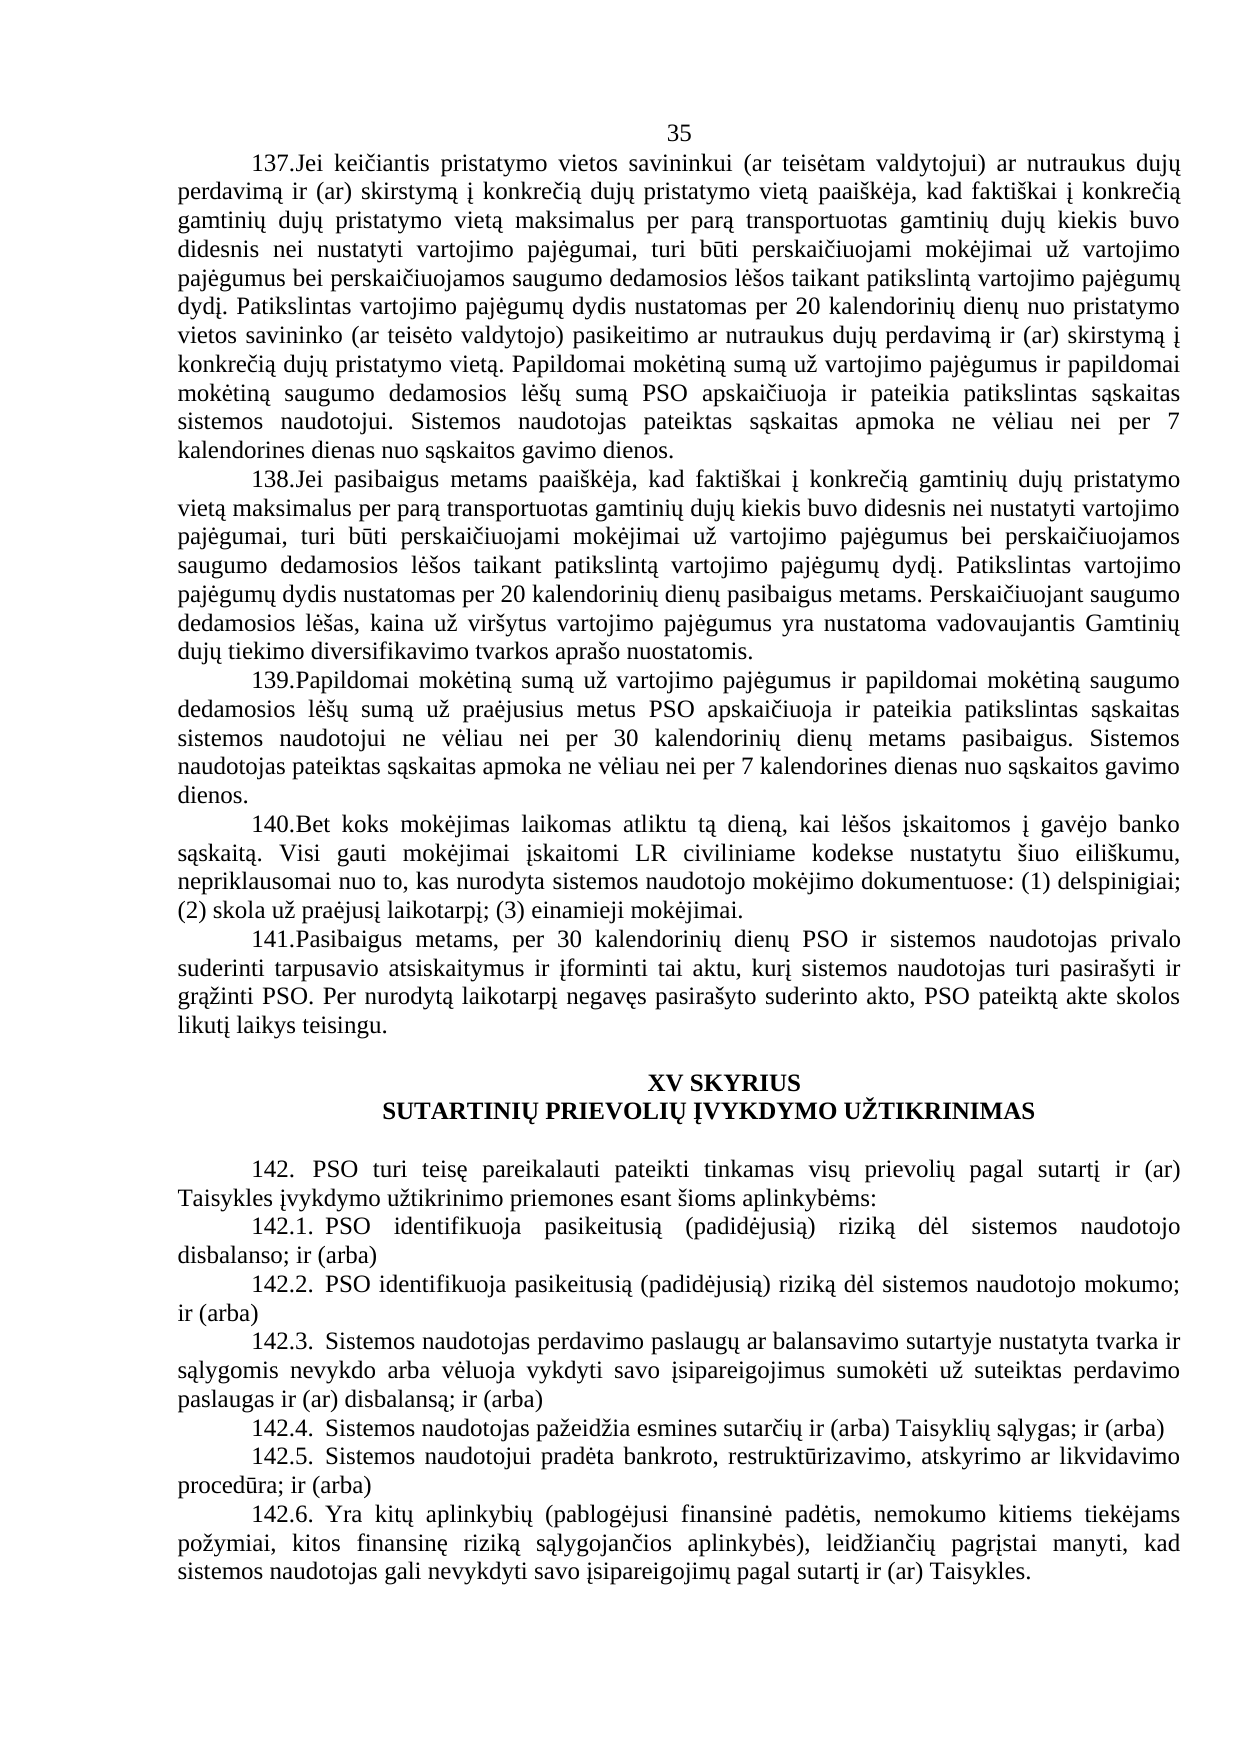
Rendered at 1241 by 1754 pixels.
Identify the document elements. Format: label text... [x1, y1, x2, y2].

text 141. Pasibaigus metams, per 30 kalendorinių dienų PSO ir sistemos naudotojas privalo suderinti tarpusavio atsiskaitymus ir įforminti tai aktu, kurį sistemos naudotojas turi pasirašyti ir grąžinti PSO. Per nurodytą laikotarpį negavęs pasirašyto suderinto akto, PSO pateiktą akte skolos likutį laikys teisingu. [177, 924, 1181, 1039]
text 142.3. Sistemos naudotojas perdavimo paslaugų ar balansavimo sutartyje nustatyta tvarka ir sąlygomis nevykdo arba vėluoja vykdyti savo įsipareigojimus sumokėti už suteiktas perdavimo paslaugas ir (ar) disbalansą; ir (arba) [177, 1326, 1181, 1413]
text 137. Jei keičiantis pristatymo vietos savininkui (ar teisėtam valdytojui) ar nutraukus dujų perdavimą ir (ar) skirstymą į konkrečią dujų pristatymo vietą paaiškėja, kad faktiškai į konkrečią gamtinių dujų pristatymo vietą maksimalus per parą transportuotas gamtinių dujų kiekis buvo didesnis nei nustatyti vartojimo pajėgumai, turi būti perskaičiuojami mokėjimai už vartojimo pajėgumus bei perskaičiuojamos saugumo dedamosios lėšos taikant patikslintą vartojimo pajėgumų dydį. Patikslintas vartojimo pajėgumų dydis nustatomas per 20 kalendorinių dienų nuo pristatymo vietos savininko (ar teisėto valdytojo) pasikeitimo ar nutraukus dujų perdavimą ir (ar) skirstymą į konkrečią dujų pristatymo vietą. Papildomai mokėtiną sumą už vartojimo pajėgumus ir papildomai mokėtiną saugumo dedamosios lėšų sumą PSO apskaičiuoja ir pateikia patikslintas sąskaitas sistemos naudotojui. Sistemos naudotojas pateiktas sąskaitas apmoka ne vėliau nei per 7 kalendorines dienas nuo sąskaitos gavimo dienos. [177, 148, 1181, 464]
text 142.1. PSO identifikuoja pasikeitusią (padidėjusią) riziką dėl sistemos naudotojo disbalanso; ir (arba) [177, 1211, 1181, 1269]
text 142.5. Sistemos naudotojui pradėta bankroto, restruktūrizavimo, atskyrimo ar likvidavimo procedūra; ir (arba) [177, 1441, 1181, 1499]
text 142.2. PSO identifikuoja pasikeitusią (padidėjusią) riziką dėl sistemos naudotojo mokumo; ir (arba) [177, 1269, 1181, 1326]
text 142.6. Yra kitų aplinkybių (pablogėjusi finansinė padėtis, nemokumo kitiems tiekėjams požymiai, kitos finansinę riziką sąlygojančios aplinkybės), leidžiančių pagrįstai manyti, kad sistemos naudotojas gali nevykdyti savo įsipareigojimų pagal sutartį ir (ar) Taisykles. [177, 1499, 1181, 1585]
text 142.4. Sistemos naudotojas pažeidžia esmines sutarčių ir (arba) Taisyklių sąlygas; ir (arba) [177, 1413, 1181, 1441]
text 140. Bet koks mokėjimas laikomas atliktu tą dieną, kai lėšos įskaitomos į gavėjo banko sąskaitą. Visi gauti mokėjimai įskaitomi LR civiliniame kodekse nustatytu šiuo eiliškumu, nepriklausomai nuo to, kas nurodyta sistemos naudotojo mokėjimo dokumentuose: (1) delspinigiai; (2) skola už praėjusį laikotarpį; (3) einamieji mokėjimai. [177, 809, 1181, 924]
text XV SKYRIUS [177, 1068, 1181, 1096]
text 139. Papildomai mokėtiną sumą už vartojimo pajėgumus ir papildomai mokėtiną saugumo dedamosios lėšų sumą už praėjusius metus PSO apskaičiuoja ir pateikia patikslintas sąskaitas sistemos naudotojui ne vėliau nei per 30 kalendorinių dienų metams pasibaigus. Sistemos naudotojas pateiktas sąskaitas apmoka ne vėliau nei per 7 kalendorines dienas nuo sąskaitos gavimo dienos. [177, 665, 1181, 809]
text SUTARTINIŲ PRIEVOLIŲ ĮVYKDYMO UŽTIKRINIMAS [177, 1096, 1181, 1125]
text 138. Jei pasibaigus metams paaiškėja, kad faktiškai į konkrečią gamtinių dujų pristatymo vietą maksimalus per parą transportuotas gamtinių dujų kiekis buvo didesnis nei nustatyti vartojimo pajėgumai, turi būti perskaičiuojami mokėjimai už vartojimo pajėgumus bei perskaičiuojamos saugumo dedamosios lėšos taikant patikslintą vartojimo pajėgumų dydį. Patikslintas vartojimo pajėgumų dydis nustatomas per 20 kalendorinių dienų pasibaigus metams. Perskaičiuojant saugumo dedamosios lėšas, kaina už viršytus vartojimo pajėgumus yra nustatoma vadovaujantis Gamtinių dujų tiekimo diversifikavimo tvarkos aprašo nuostatomis. [177, 464, 1181, 665]
text 142. PSO turi teisę pareikalauti pateikti tinkamas visų prievolių pagal sutartį ir (ar) Taisykles įvykdymo užtikrinimo priemones esant šioms aplinkybėms: [177, 1154, 1181, 1211]
